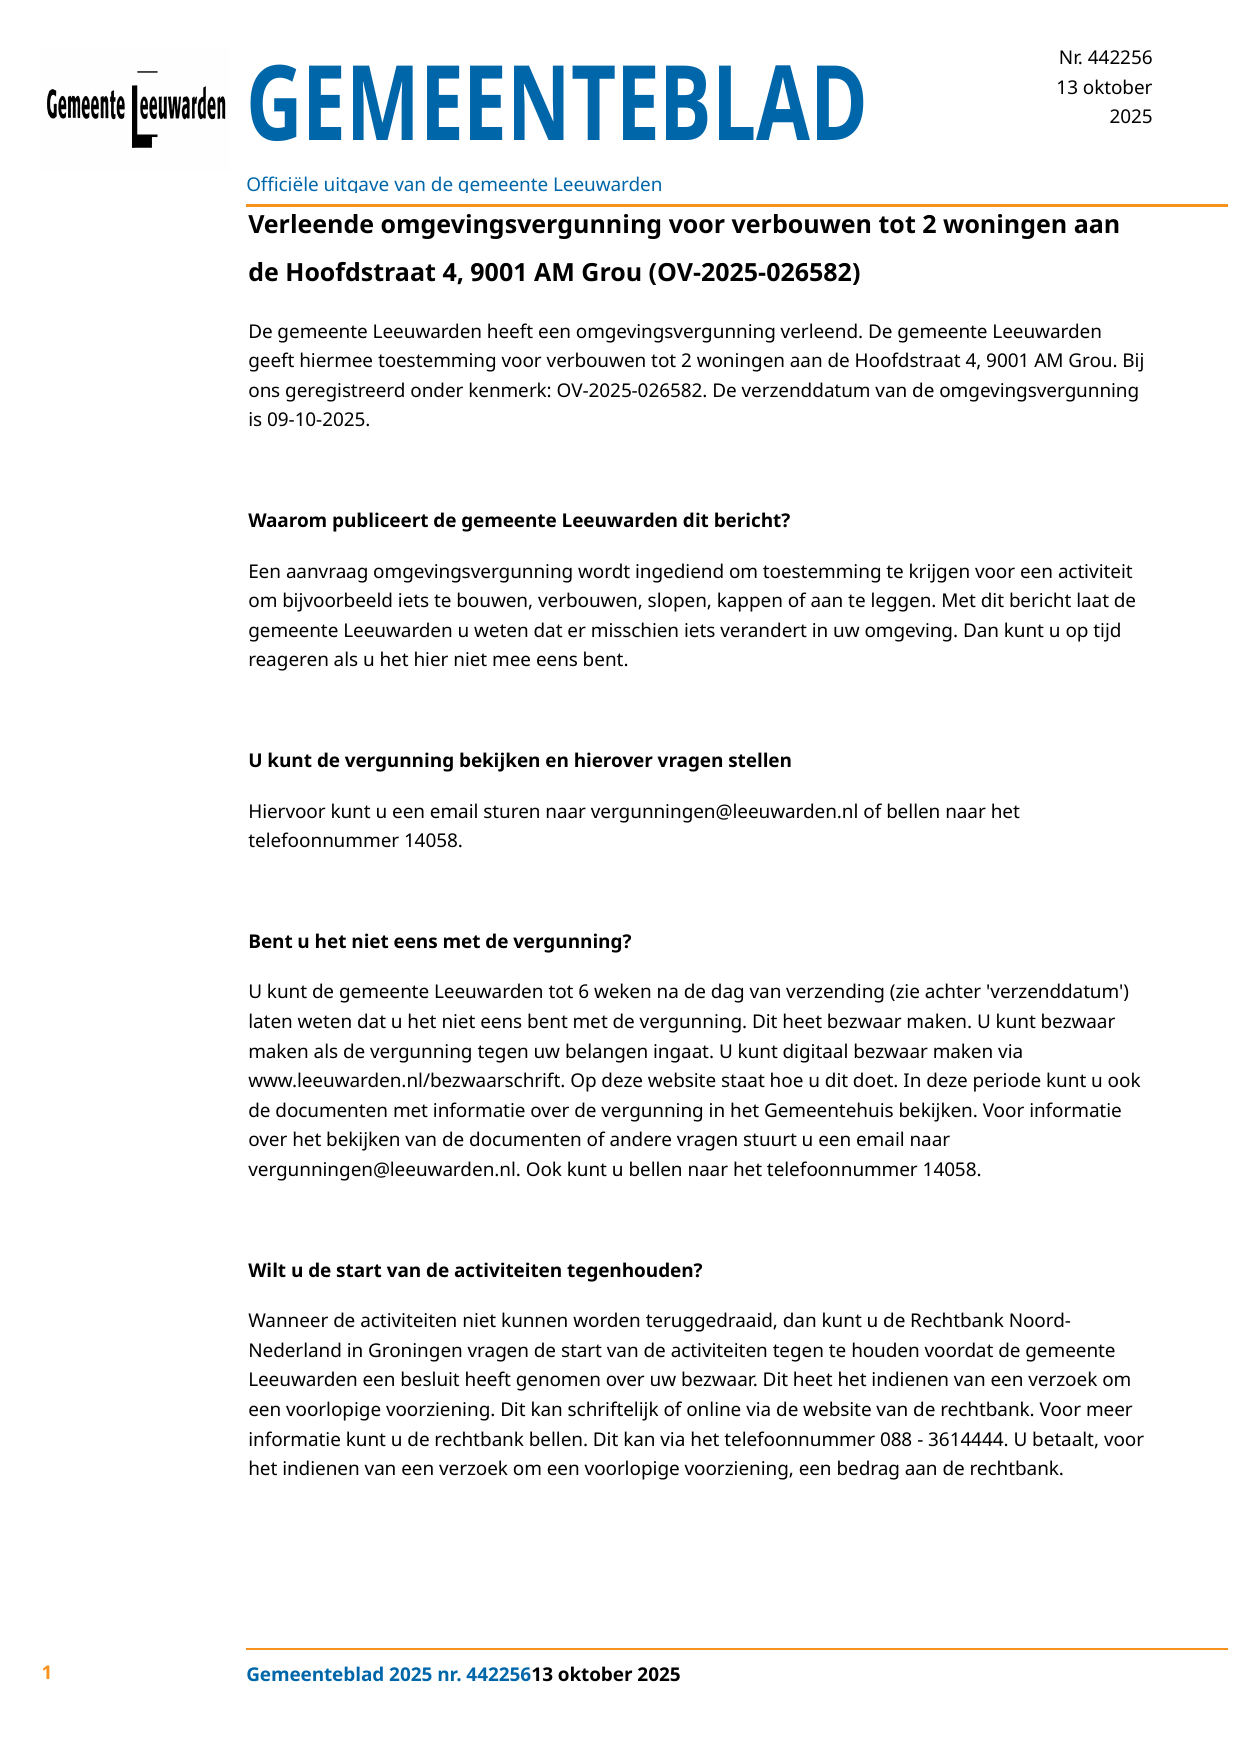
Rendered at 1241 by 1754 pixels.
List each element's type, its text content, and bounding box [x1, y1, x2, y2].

picture [41, 47, 231, 172]
text De gemeente Leeuwarden heeft een omgevingsvergunning verleend. De gemeente Leeuwarden geeft hiermee toestemming voor verbouwen tot 2 woningen aan de Hoofdstraat 4, 9001 AM Grou. Bij ons geregistreerd onder kenmerk: OV-2025-026582. De verzenddatum van de omgevingsvergunning is 09-10-2025. [248, 318, 1152, 432]
text Een aanvraag omgevingsvergunning wordt ingediend om toestemming te krijgen voor een activiteit om bijvoorbeeld iets te bouwen, verbouwen, slopen, kappen of aan te leggen. Met dit bericht laat de gemeente Leeuwarden u weten dat er misschien iets verandert in uw omgeving. Dan kunt u op tijd reageren als u het hier niet mee eens bent. [248, 558, 1152, 672]
text Wilt u de start van de activiteiten tegenhouden? [248, 1257, 1152, 1283]
text Hiervoor kunt u een email sturen naar vergunningen@leeuwarden.nl of bellen naar het telefoonnummer 14058. [248, 798, 1152, 853]
text Wanneer de activiteiten niet kunnen worden teruggedraaid, dan kunt u de Rechtbank Noord-Nederland in Groningen vragen de start van de activiteiten tegen te houden voordat de gemeente Leeuwarden een besluit heeft genomen over uw bezwaar. Dit heet het indienen van een verzoek om een voorlopige voorziening. Dit kan schriftelijk of online via de website van de rechtbank. Voor meer informatie kunt u de rechtbank bellen. Dit kan via het telefoonnummer 088 - 3614444. U betaalt, voor het indienen van een verzoek om een voorlopige voorziening, een bedrag aan de rechtbank. [248, 1307, 1152, 1481]
text U kunt de gemeente Leeuwarden tot 6 weken na de dag van verzending (zie achter 'verzenddatum') laten weten dat u het niet eens bent met de vergunning. Dit heet bezwaar maken. U kunt bezwaar maken als de vergunning tegen uw belangen ingaat. U kunt digitaal bezwaar maken via www.leeuwarden.nl/bezwaarschrift. Op deze website staat hoe u dit doet. In deze periode kunt u ook de documenten met informatie over de vergunning in het Gemeentehuis bekijken. Voor informatie over het bekijken van de documenten of andere vragen stuurt u een email naar vergunningen@leeuwarden.nl. Ook kunt u bellen naar het telefoonnummer 14058. [248, 979, 1152, 1182]
text Waarom publiceert de gemeente Leeuwarden dit bericht? [248, 507, 1152, 533]
text U kunt de vergunning bekijken en hierover vragen stellen [248, 747, 1152, 773]
text Bent u het niet eens met de vergunning? [248, 928, 1152, 954]
text Verleende omgevingsvergunning voor verbouwen tot 2 woningen aan de Hoofdstraat 4, 9001 AM Grou (OV-2025-026582) [248, 207, 1152, 288]
